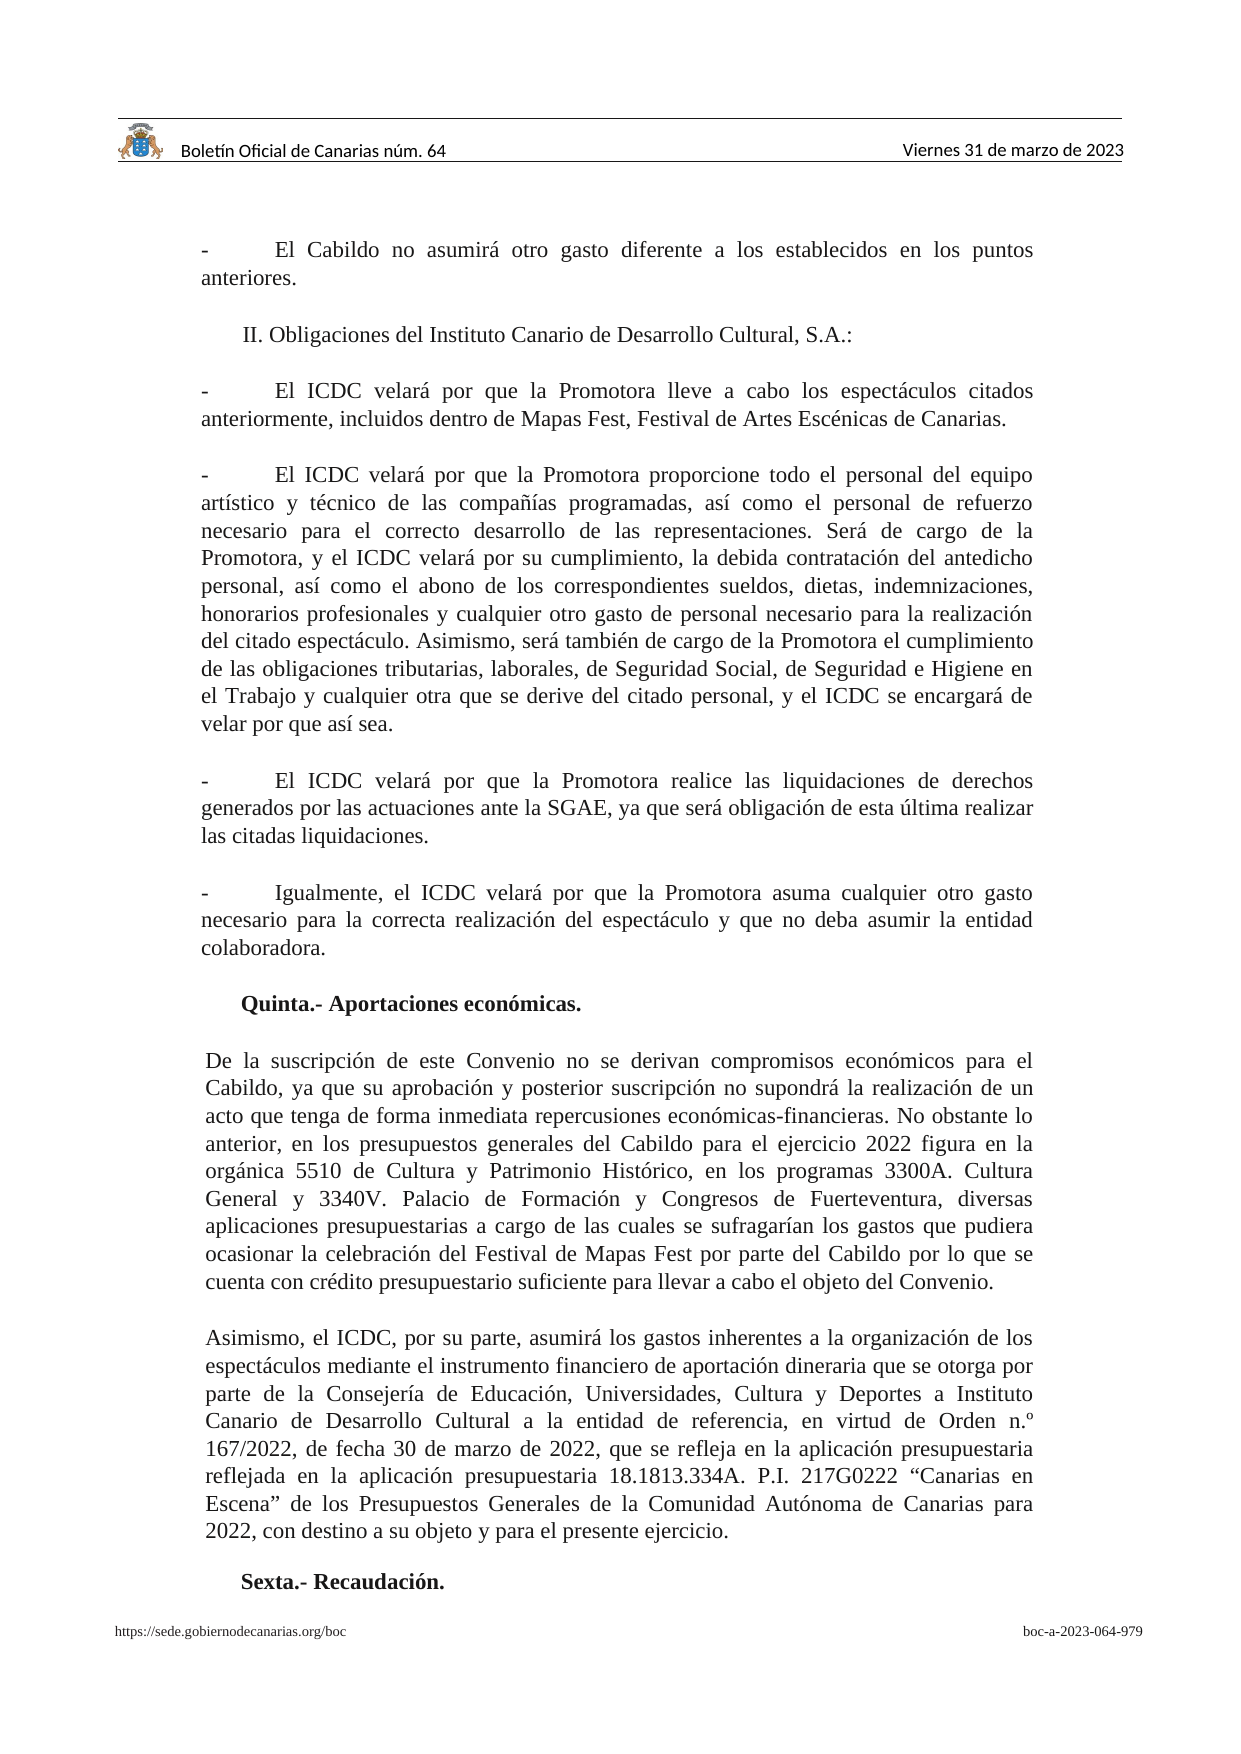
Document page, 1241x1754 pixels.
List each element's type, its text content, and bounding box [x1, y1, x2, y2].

list El ICDC velará por que la Promotora proporcione todo el personal del equipo artístico y técnico de las compañías programadas, así como el personal de refuerzo necesario para el correcto desarrollo de las representaciones. Será de cargo de la Promotora, y el ICDC velará por su cumplimiento, la debida contratación del antedicho personal, así como el abono de los correspondientes sueldos, dietas, indemnizaciones, honorarios profesionales y cualquier otro gasto de personal necesario para la realización del citado espectáculo. Asimismo, será también de cargo de la Promotora el cumplimiento de las obligaciones tributarias, laborales, de Seguridad Social, de Seguridad e Higiene en el Trabajo y cualquier otra que se derive del citado personal, y el ICDC se encargará de velar por que así sea. [201, 462, 1034, 736]
text Quinta.- Aportaciones económicas. [241, 990, 1034, 1017]
text II. Obligaciones del Instituto Canario de Desarrollo Cultural, S.A.: [242, 321, 1034, 347]
list El ICDC velará por que la Promotora lleve a cabo los espectáculos citados anteriormente, incluidos dentro de Mapas Fest, Festival de Artes Escénicas de Canarias. [201, 377, 1034, 431]
list El Cabildo no asumirá otro gasto diferente a los establecidos en los puntos anteriores. [201, 236, 1034, 291]
text Sexta.- Recaudación. [241, 1568, 1034, 1594]
list Igualmente, el ICDC velará por que la Promotora asuma cualquier otro gasto necesario para la correcta realización del espectáculo y que no deba asumir la entidad colaboradora. [201, 878, 1034, 960]
list El ICDC velará por que la Promotora realice las liquidaciones de derechos generados por las actuaciones ante la SGAE, ya que será obligación de esta última realizar las citadas liquidaciones. [201, 767, 1034, 848]
text Asimismo, el ICDC, por su parte, asumirá los gastos inherentes a la organización de los espectáculos mediante el instrumento financiero de aportación dineraria que se otorga por parte de la Consejería de Educación, Universidades, Cultura y Deportes a Instituto Canario de Desarrollo Cultural a la entidad de referencia, en virtud de Orden n.º 167/2022, de fecha 30 de marzo de 2022, que se refleja en la aplicación presupuestaria reflejada en la aplicación presupuestaria 18.1813.334A. P.I. 217G0222 “Canarias en Escena” de los Presupuestos Generales de la Comunidad Autónoma de Canarias para 2022, con destino a su objeto y para el presente ejercicio. [205, 1324, 1034, 1544]
text De la suscripción de este Convenio no se derivan compromisos económicos para el Cabildo, ya que su aprobación y posterior suscripción no supondrá la realización de un acto que tenga de forma inmediata repercusiones económicas-financieras. No obstante lo anterior, en los presupuestos generales del Cabildo para el ejercicio 2022 figura en la orgánica 5510 de Cultura y Patrimonio Histórico, en los programas 3300A. Cultura General y 3340V. Palacio de Formación y Congresos de Fuerteventura, diversas aplicaciones presupuestarias a cargo de las cuales se sufragarían los gastos que pudiera ocasionar la celebración del Festival de Mapas Fest por parte del Cabildo por lo que se cuenta con crédito presupuestario suficiente para llevar a cabo el objeto del Convenio. [205, 1047, 1034, 1294]
